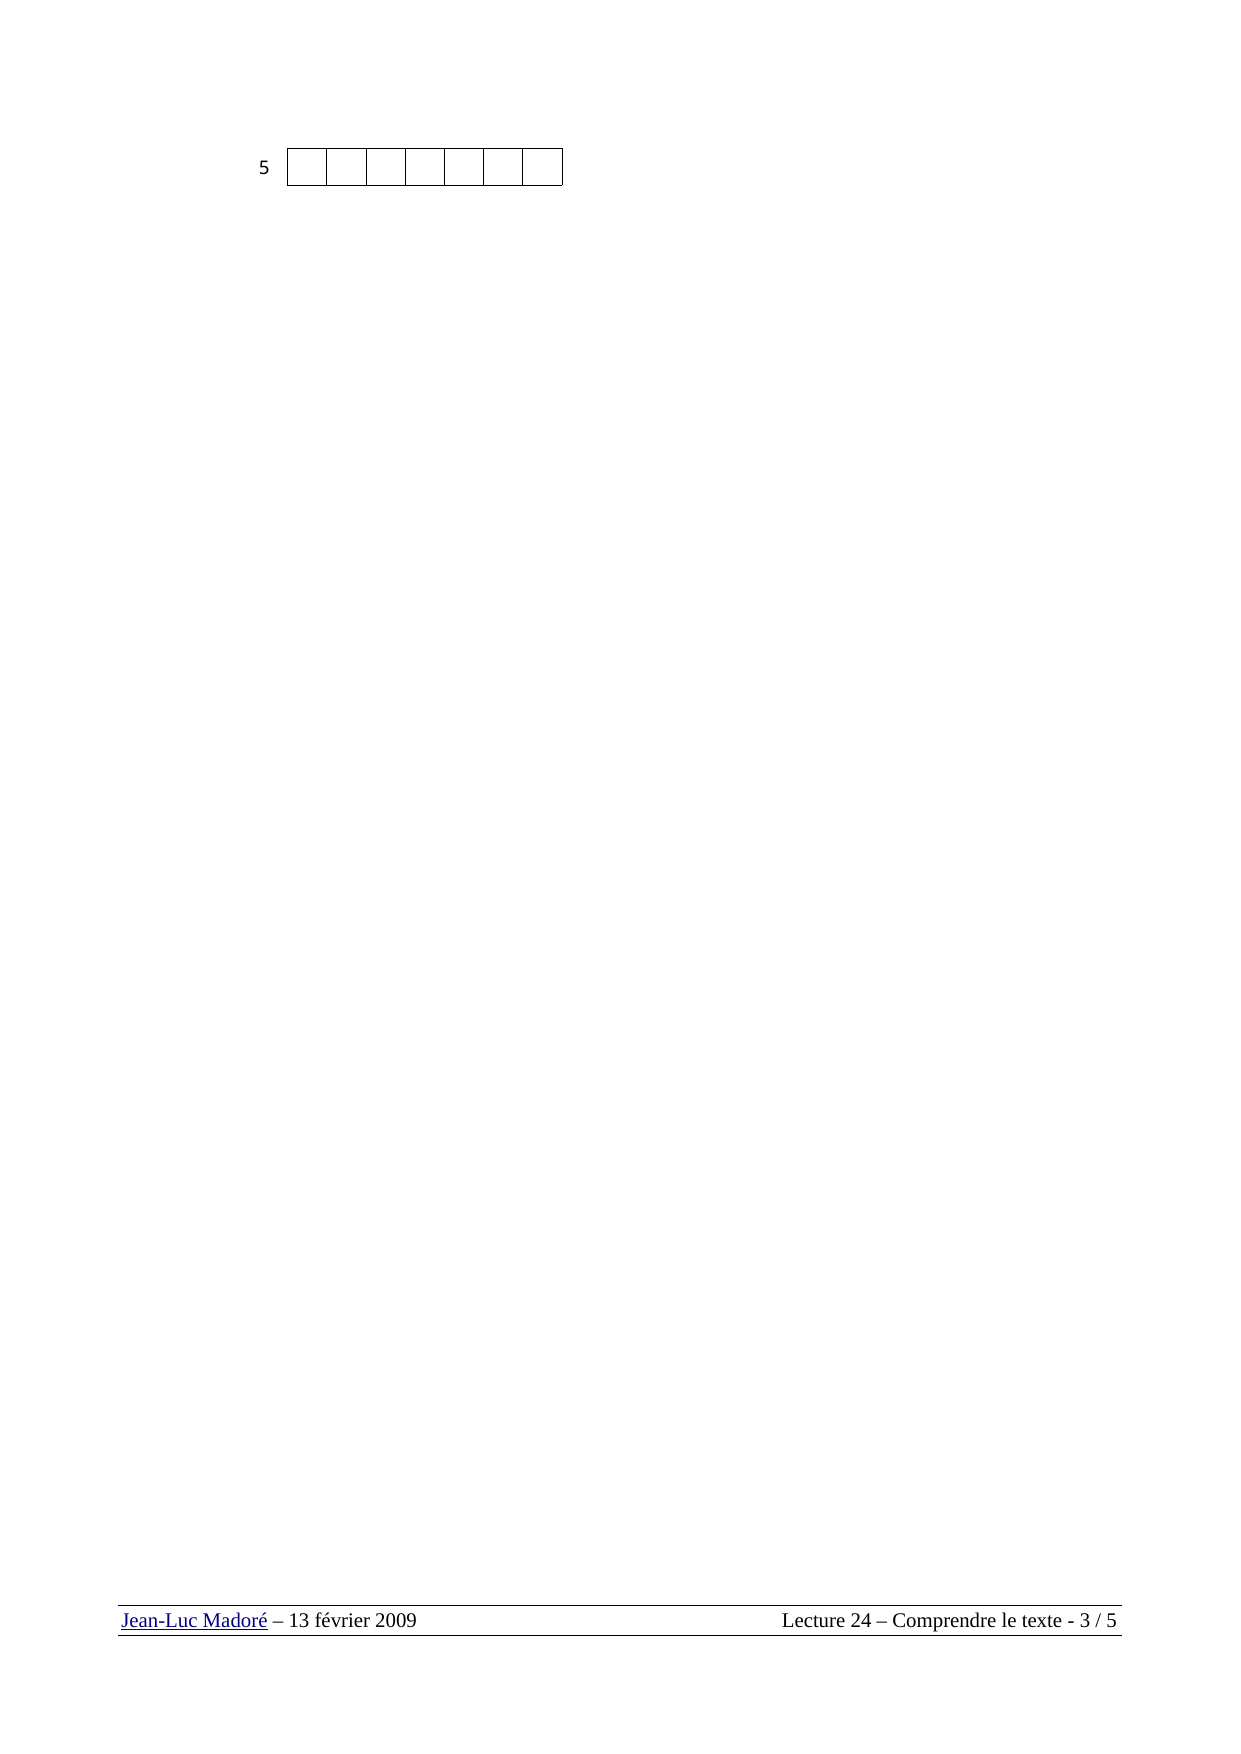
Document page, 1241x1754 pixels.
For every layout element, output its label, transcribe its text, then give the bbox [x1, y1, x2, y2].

table_header [484, 149, 522, 185]
table_header [445, 149, 483, 185]
table_header [367, 149, 405, 185]
table_header [288, 149, 326, 185]
table_header [406, 149, 444, 185]
table_header 5 [248, 148, 287, 185]
table_header [327, 149, 366, 185]
table_header [523, 149, 562, 185]
